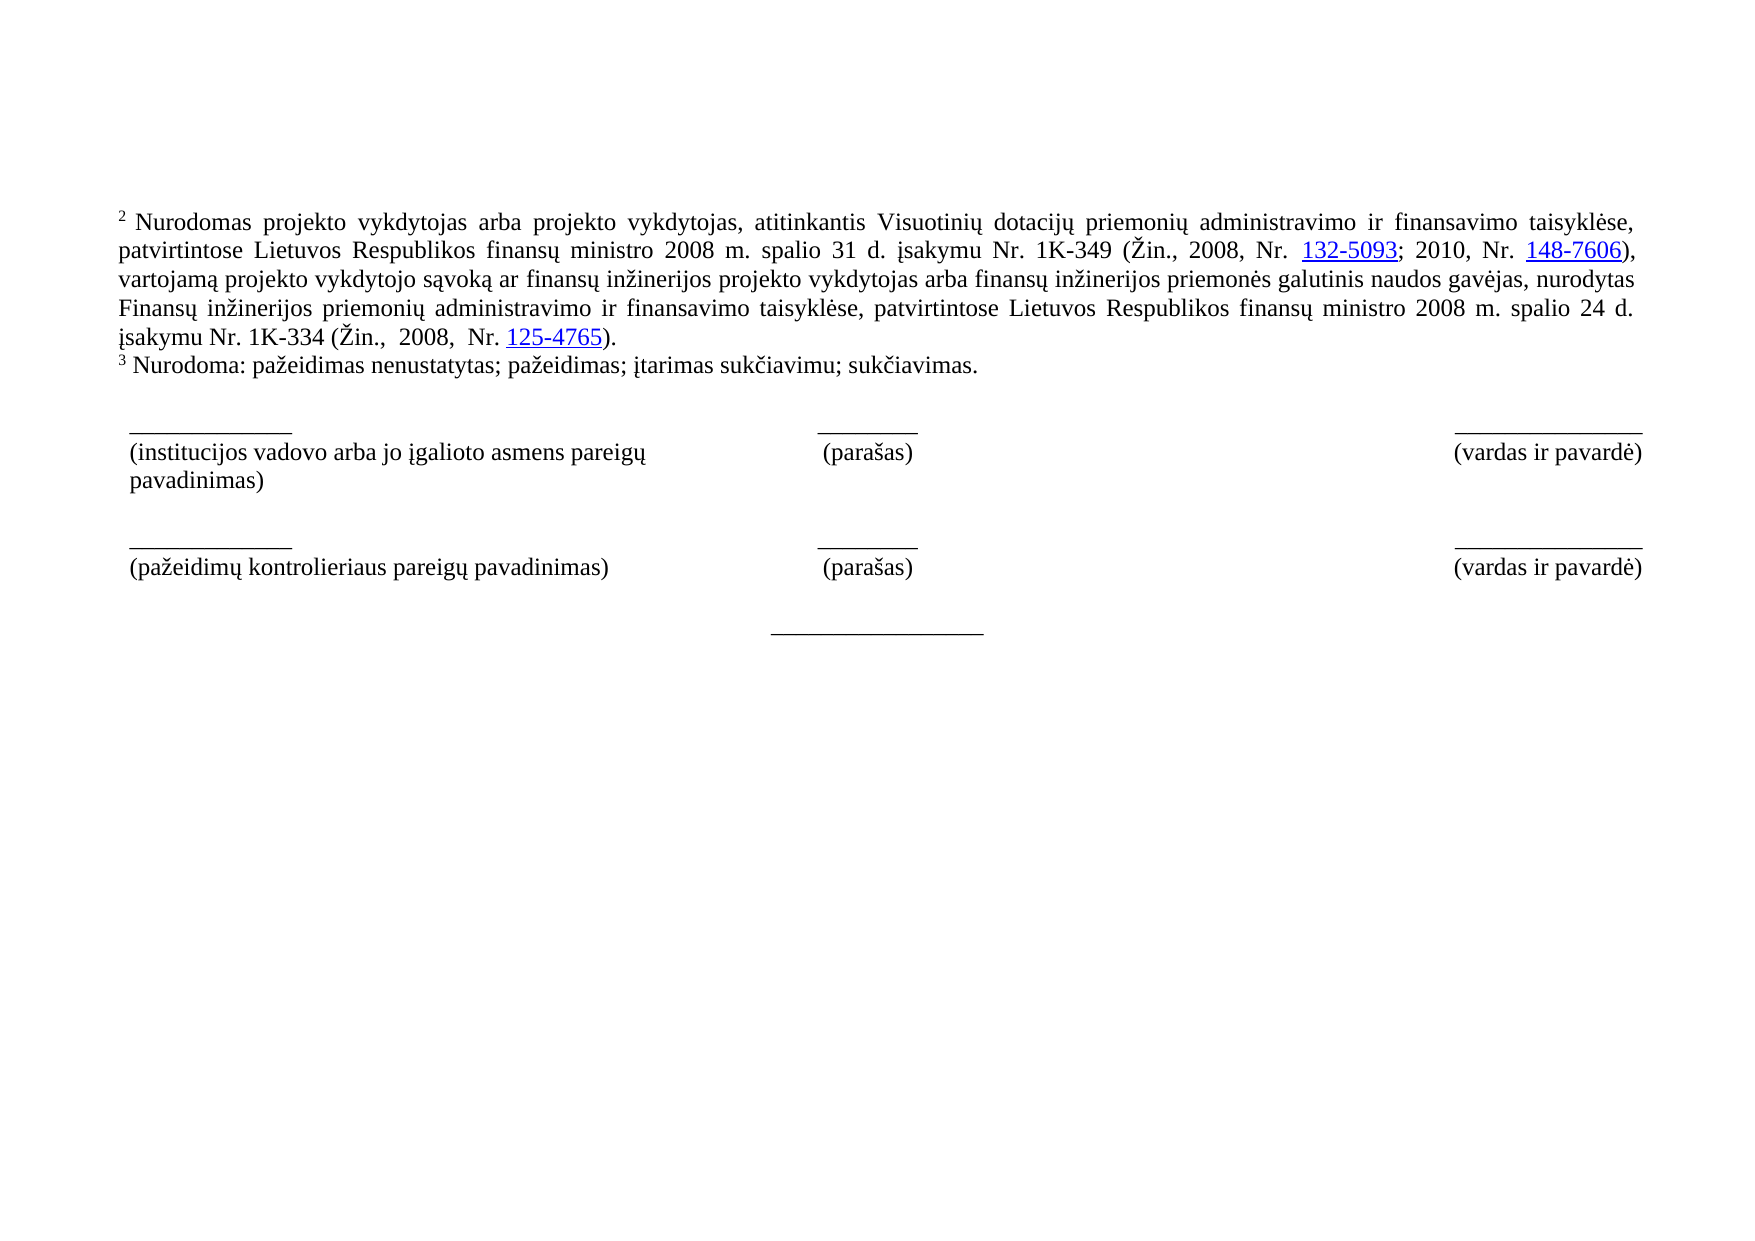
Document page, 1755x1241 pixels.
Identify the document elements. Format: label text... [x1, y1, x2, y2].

table_header ________ (parašas) [685, 408, 1051, 494]
table_header ________ (parašas) [685, 523, 1051, 580]
table_header _______________ (vardas ir pavardė) [1051, 408, 1653, 494]
table_header _____________ (institucijos vadovo arba jo įgalioto asmens pareigų pavadinimas) [118, 408, 685, 494]
text 3 Nurodoma: pažeidimas nenustatytas; pažeidimas; įtarimas sukčiavimu; sukčiavimas. [118, 350, 1636, 379]
table_header _______________ (vardas ir pavardė) [1051, 523, 1653, 580]
table_header _____________ (pažeidimų kontrolieriaus pareigų pavadinimas) [118, 523, 685, 580]
text _________________ [118, 609, 1636, 638]
text 2 Nurodomas projekto vykdytojas arba projekto vykdytojas, atitinkantis Visuotinių dotacijų priemonių administravimo ir finansavimo taisyklėse, patvirtintose Lietuvos Respublikos finansų ministro 2008 m. spalio 31 d. įsakymu Nr. 1K-349 (Žin., 2008, Nr. 132-5093; 2010, Nr. 148-7606), vartojamą projekto vykdytojo sąvoką ar finansų inžinerijos projekto vykdytojas arba finansų inžinerijos priemonės galutinis naudos gavėjas, nurodytas Finansų inžinerijos priemonių administravimo ir finansavimo taisyklėse, patvirtintose Lietuvos Respublikos finansų ministro 2008 m. spalio 24 d. įsakymu Nr. 1K-334 (Žin., 2008, Nr. 125-4765). [118, 207, 1636, 350]
